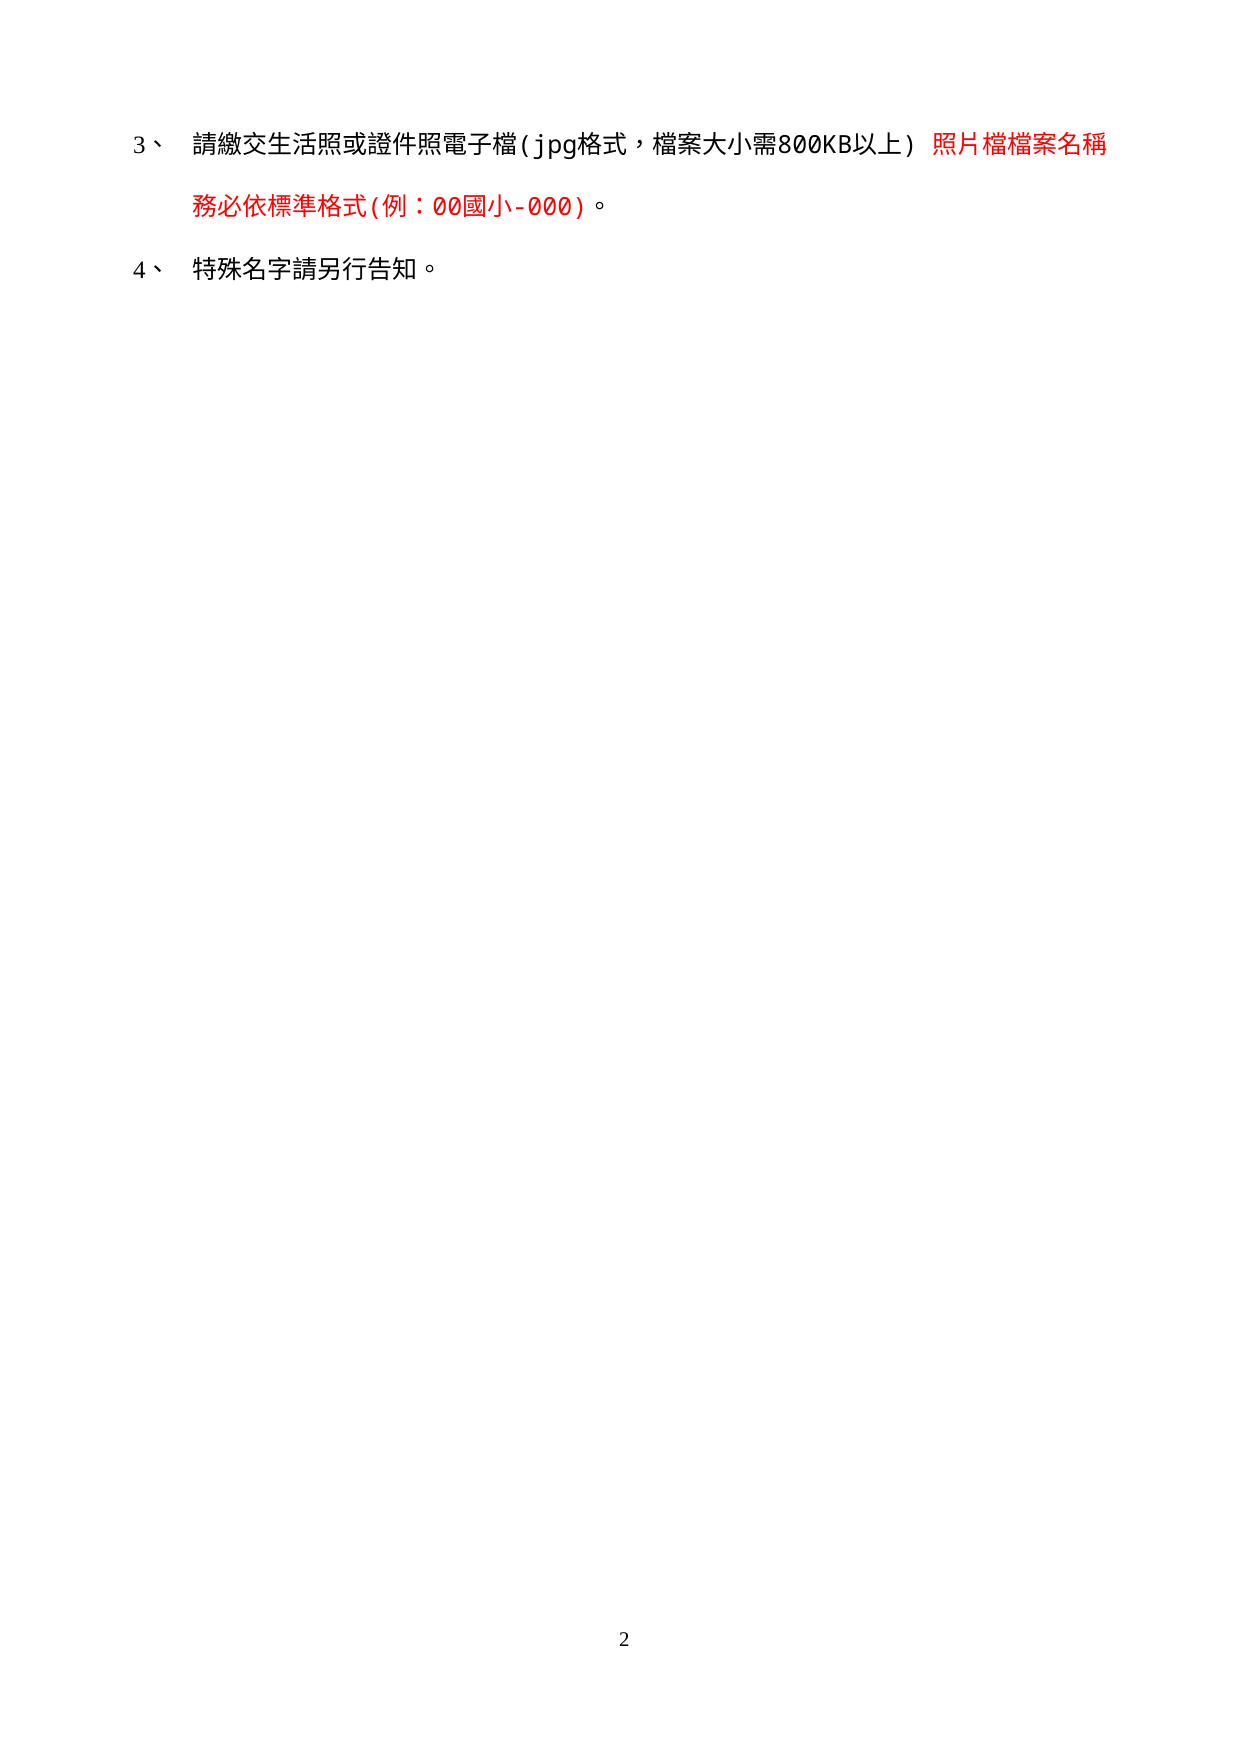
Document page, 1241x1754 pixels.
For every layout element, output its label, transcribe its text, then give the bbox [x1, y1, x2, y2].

list 請繳交生活照或證件照電子檔(jpg格式，檔案大小需800KB以上) 照片檔檔案名稱務必依標準格式(例：00國小-000)。 [133, 101, 1122, 226]
list 特殊名字請另行告知。 [133, 226, 1122, 288]
